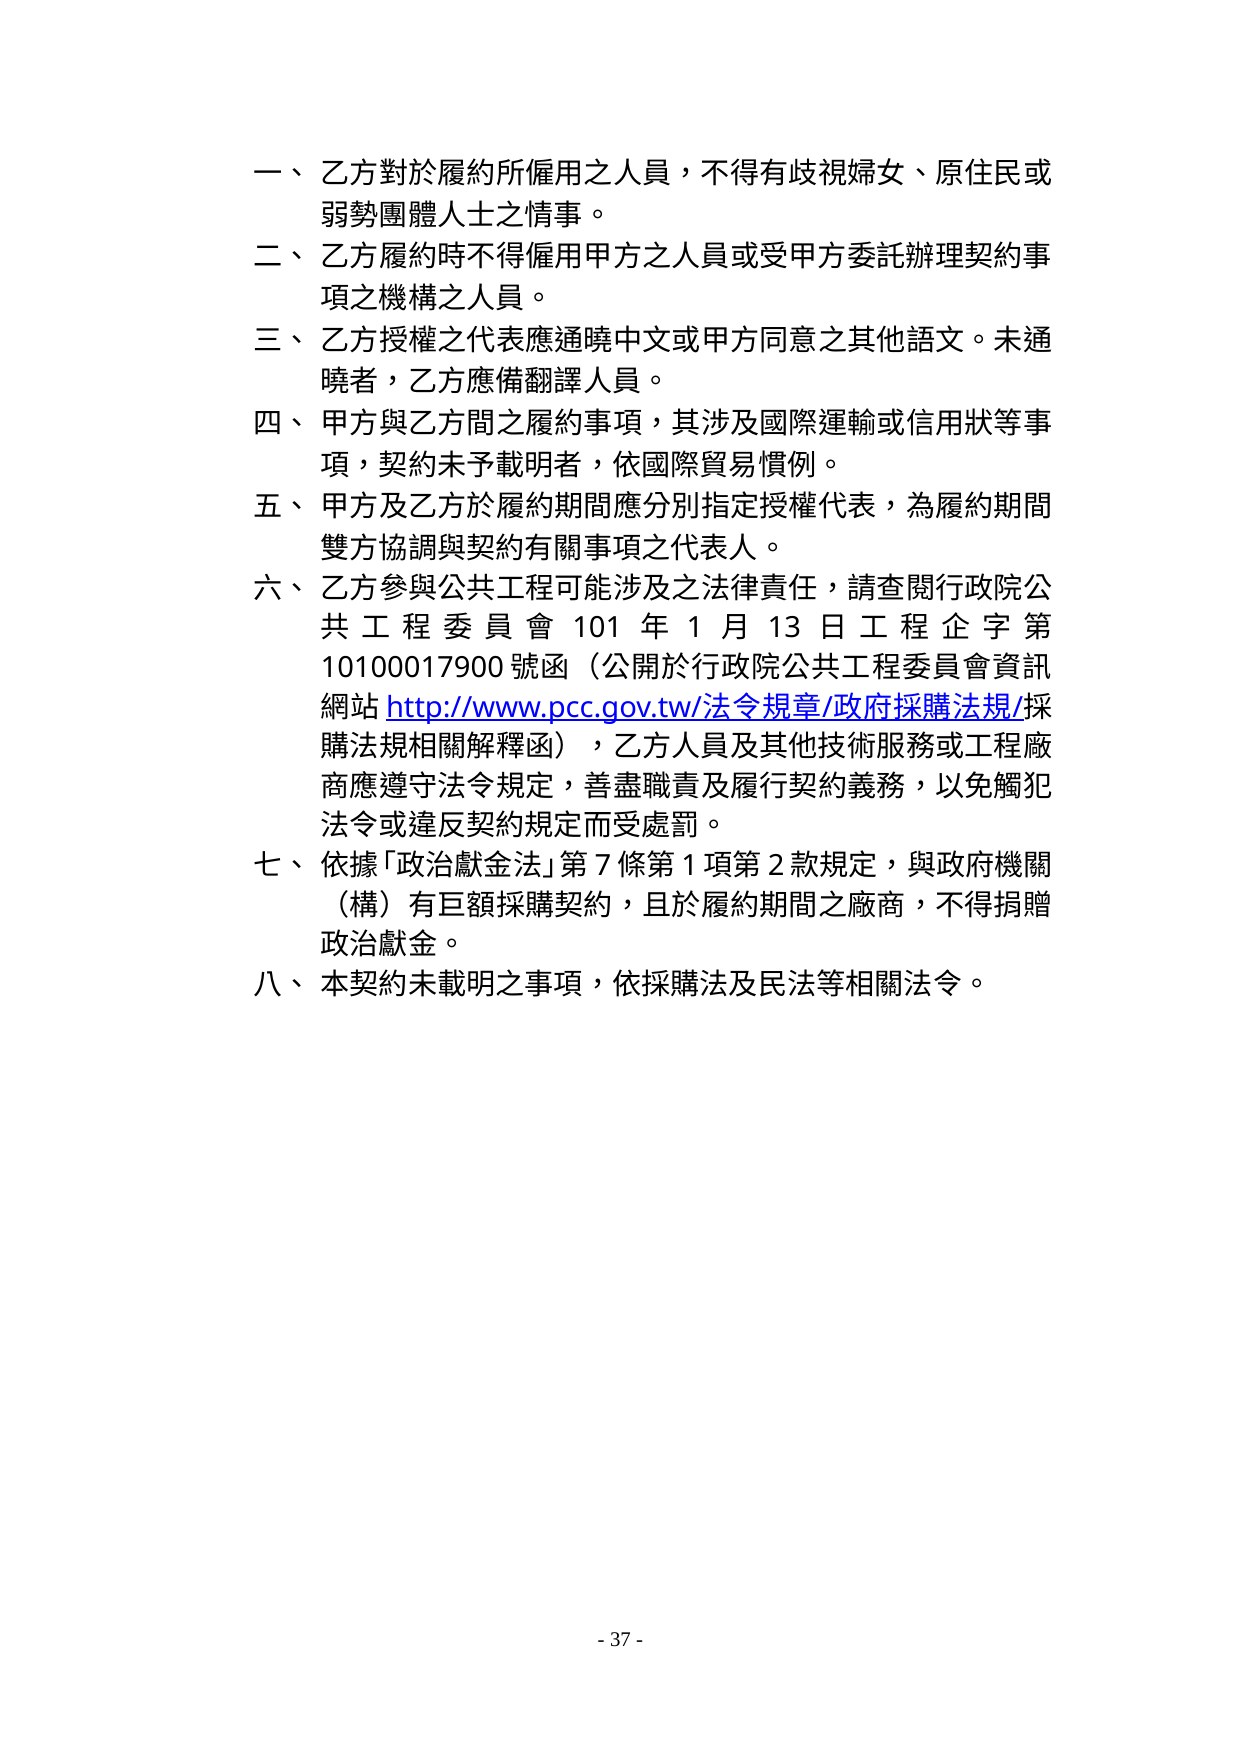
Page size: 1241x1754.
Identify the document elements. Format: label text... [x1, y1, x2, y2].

list 乙方授權之代表應通曉中文或甲方同意之其他語文。未通曉者，乙方應備翻譯人員。 [253, 317, 1053, 400]
list 乙方對於履約所僱用之人員，不得有歧視婦女、原住民或弱勢團體人士之情事。 [253, 150, 1053, 233]
list 本契約未載明之事項，依採購法及民法等相關法令。 [253, 962, 1053, 1002]
list 乙方履約時不得僱用甲方之人員或受甲方委託辦理契約事項之機構之人員。 [253, 233, 1053, 317]
list 甲方與乙方間之履約事項，其涉及國際運輸或信用狀等事項，契約未予載明者，依國際貿易慣例。 [253, 400, 1053, 483]
list 甲方及乙方於履約期間應分別指定授權代表，為履約期間雙方協調與契約有關事項之代表人。 [253, 483, 1053, 567]
list 乙方參與公共工程可能涉及之法律責任，請查閱行政院公共工程委員會101年1月13日工程企字第10100017900號函（公開於行政院公共工程委員會資訊網站http://www.pcc.gov.tw/法令規章/政府採購法規/採購法規相關解釋函），乙方人員及其他技術服務或工程廠商應遵守法令規定，善盡職責及履行契約義務，以免觸犯法令或違反契約規定而受處罰。 [253, 567, 1053, 844]
list 依據「政治獻金法」第7條第1項第2款規定，與政府機關（構）有巨額採購契約，且於履約期間之廠商，不得捐贈政治獻金。 [253, 844, 1053, 962]
